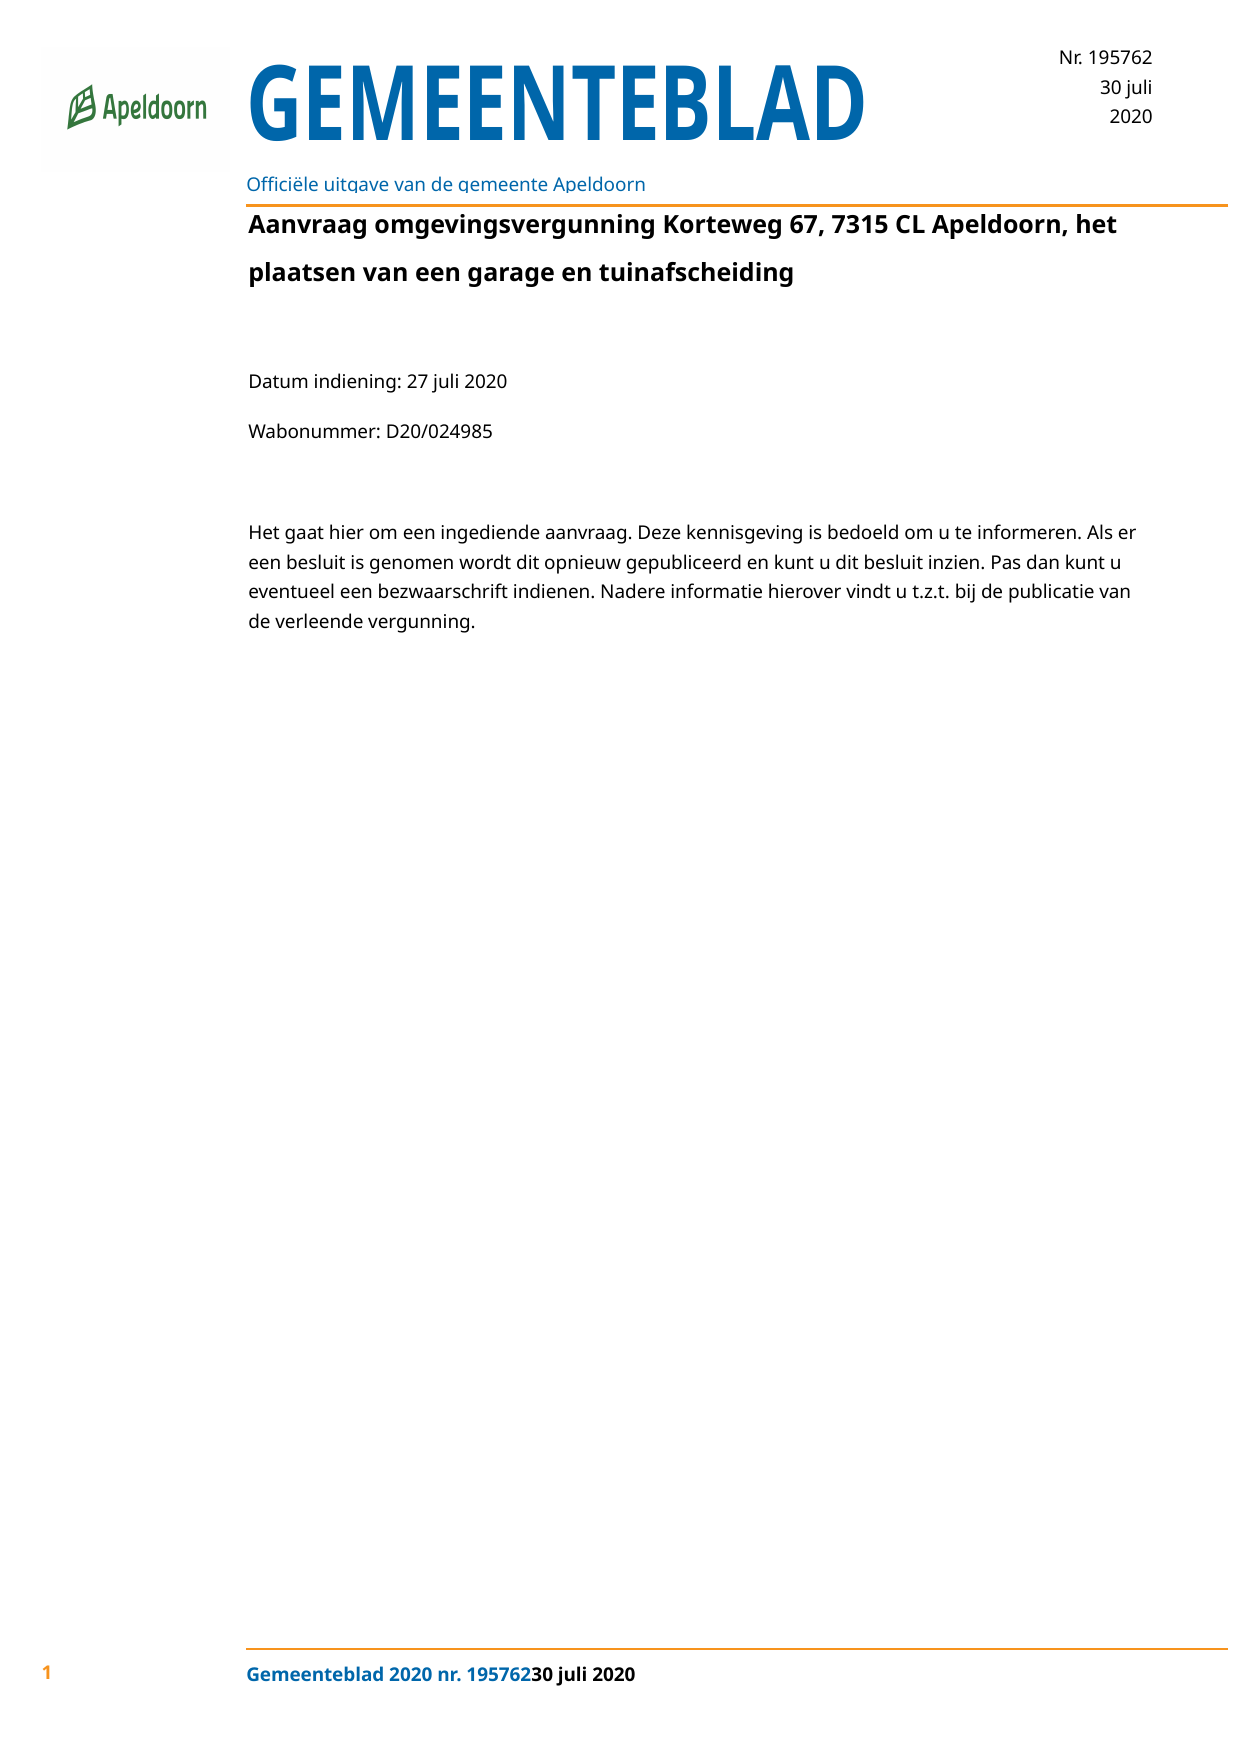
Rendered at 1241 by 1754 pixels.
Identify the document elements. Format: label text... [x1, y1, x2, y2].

text Aanvraag omgevingsvergunning Korteweg 67, 7315 CL Apeldoorn, het plaatsen van een garage en tuinafscheiding [248, 207, 1152, 288]
picture [41, 47, 231, 172]
text Het gaat hier om een ingediende aanvraag. Deze kennisgeving is bedoeld om u te informeren. Als er een besluit is genomen wordt dit opnieuw gepubliceerd en kunt u dit besluit inzien. Pas dan kunt u eventueel een bezwaarschrift indienen. Nadere informatie hierover vindt u t.z.t. bij de publicatie van de verleende vergunning. [248, 519, 1152, 634]
text Datum indiening: 27 juli 2020 [248, 368, 1152, 394]
text Wabonummer: D20/024985 [248, 419, 1152, 444]
